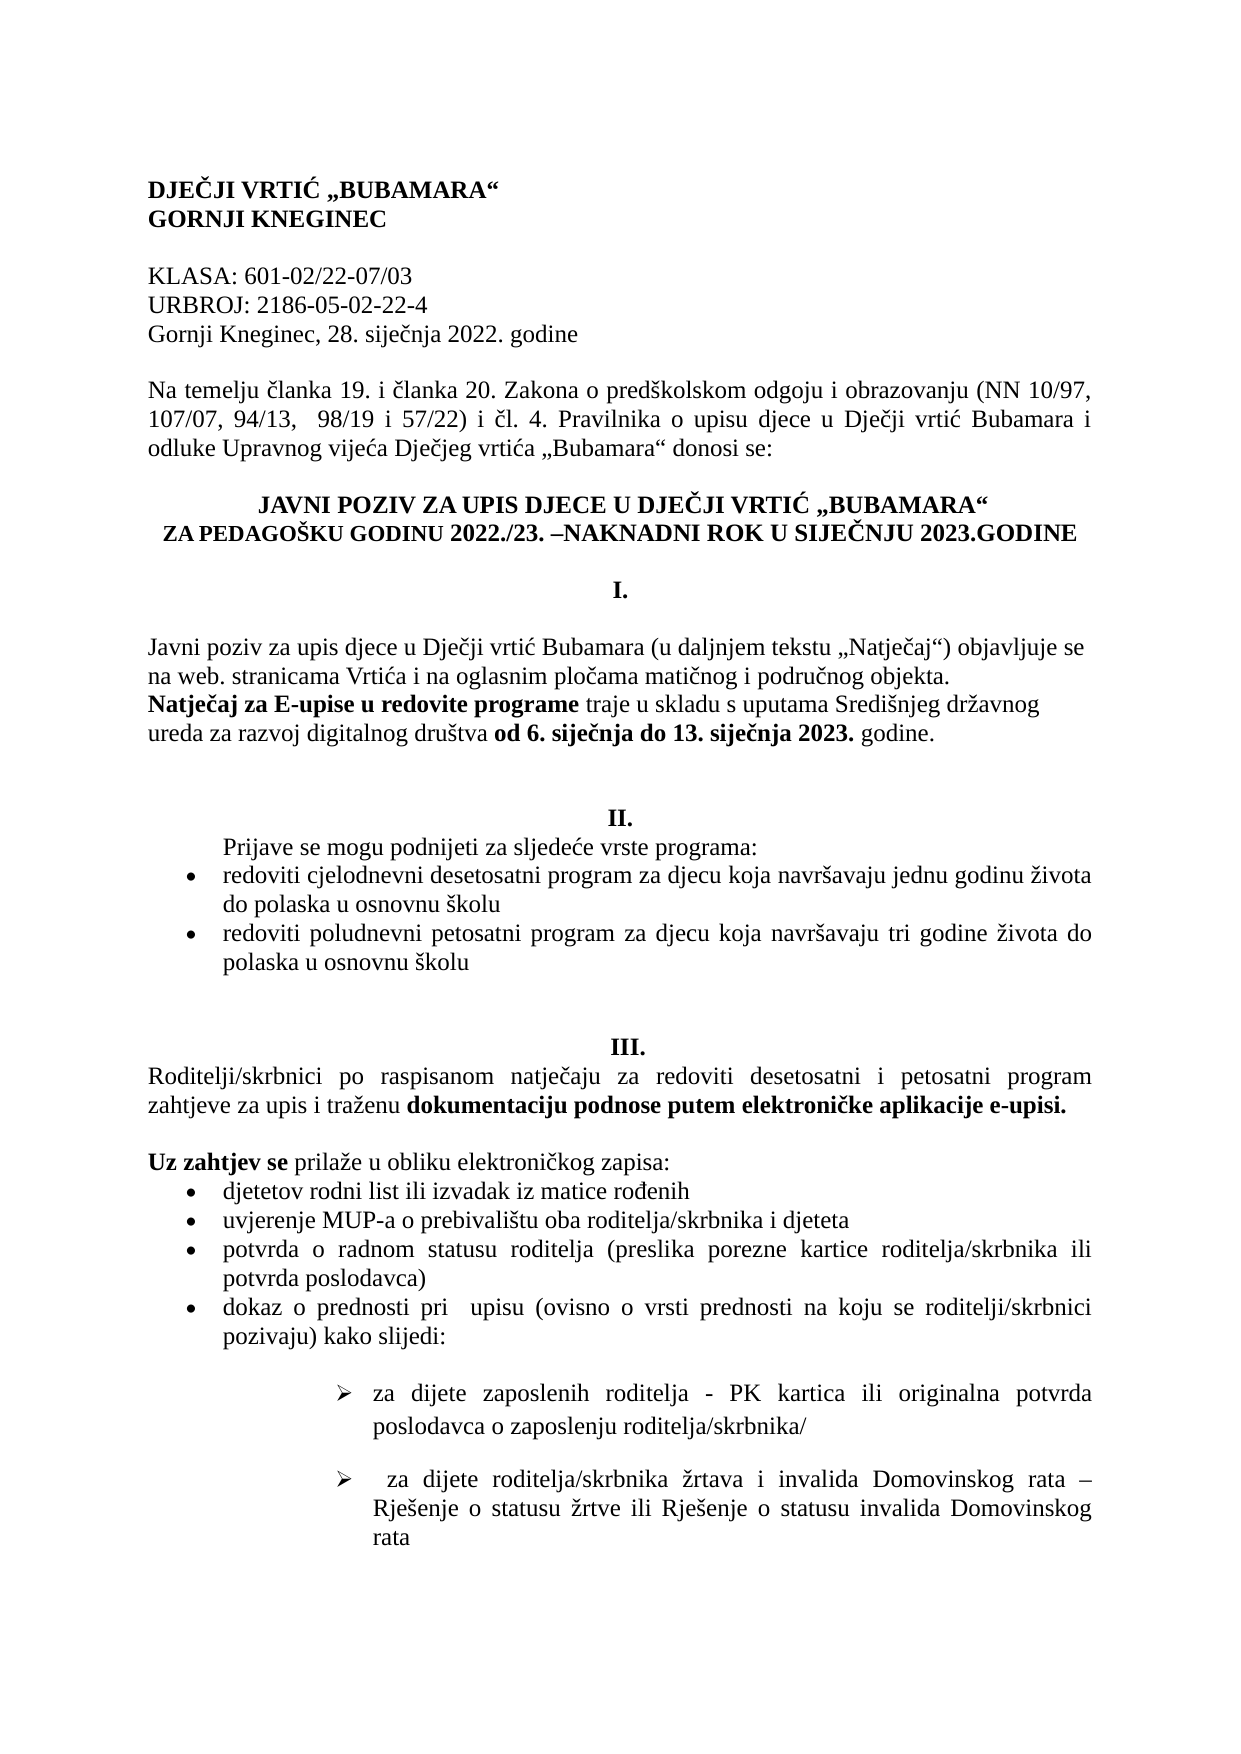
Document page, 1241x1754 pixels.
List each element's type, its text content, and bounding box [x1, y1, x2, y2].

list redoviti cjelodnevni desetosatni program za djecu koja navršavaju jednu godinu života do polaska u osnovnu školu [185, 861, 1093, 918]
text Roditelji/skrbnici po raspisanom natječaju za redoviti desetosatni i petosatni program zahtjeve za upis i traženu dokumentaciju podnose putem elektroničke aplikacije e-upisi. [148, 1061, 1093, 1118]
text JAVNI POZIV ZA UPIS DJECE U DJEČJI VRTIĆ „BUBAMARA“ [148, 490, 1093, 518]
list uvjerenje MUP-a o prebivalištu oba roditelja/skrbnika i djeteta [185, 1205, 1093, 1234]
text III. [148, 1032, 1093, 1061]
text Na temelju članka 19. i članka 20. Zakona o predškolskom odgoju i obrazovanju (NN 10/97, 107/07, 94/13, 98/19 i 57/22) i čl. 4. Pravilnika o upisu djece u Dječji vrtić Bubamara i odluke Upravnog vijeća Dječjeg vrtića „Bubamara“ donosi se: [148, 375, 1093, 462]
text ZA PEDAGOŠKU GODINU 2022./23. –NAKNADNI ROK U SIJEČNJU 2023.GODINE [148, 518, 1093, 547]
text Javni poziv za upis djece u Dječji vrtić Bubamara (u daljnjem tekstu „Natječaj“) objavljuje se na web. stranicama Vrtića i na oglasnim pločama matičnog i područnog objekta. [148, 632, 1093, 689]
list redoviti poludnevni petosatni program za djecu koja navršavaju tri godine života do polaska u osnovnu školu [185, 918, 1093, 976]
text DJEČJI VRTIĆ „BUBAMARA“ [148, 176, 1093, 204]
text Gornji Kneginec, 28. siječnja 2022. godine [148, 319, 1093, 347]
text URBROJ: 2186-05-02-22-4 [148, 290, 1093, 319]
text I. [148, 575, 1093, 604]
text KLASA: 601-02/22-07/03 [148, 261, 1093, 290]
list dokaz o prednosti pri upisu (ovisno o vrsti prednosti na koju se roditelji/skrbnici pozivaju) kako slijedi: [185, 1292, 1093, 1350]
text Natječaj za E-upise u redovite programe traje u skladu s uputama Središnjeg državnog ureda za razvoj digitalnog društva od 6. siječnja do 13. siječnja 2023. godine. [148, 689, 1093, 747]
list za dijete roditelja/skrbnika žrtava i invalida Domovinskog rata – Rješenje o statusu žrtve ili Rješenje o statusu invalida Domovinskog rata [335, 1464, 1093, 1551]
text GORNJI KNEGINEC [148, 204, 1093, 233]
list djetetov rodni list ili izvadak iz matice rođenih [185, 1176, 1093, 1205]
text Prijave se mogu podnijeti za sljedeće vrste programa: [223, 832, 1093, 861]
text II. [148, 803, 1093, 832]
list potvrda o radnom statusu roditelja (preslika porezne kartice roditelja/skrbnika ili potvrda poslodavca) [185, 1234, 1093, 1292]
text Uz zahtjev se prilaže u obliku elektroničkog zapisa: [148, 1147, 1093, 1176]
list za dijete zaposlenih roditelja - PK kartica ili originalna potvrda poslodavca o zaposlenju roditelja/skrbnika/ [335, 1378, 1093, 1439]
